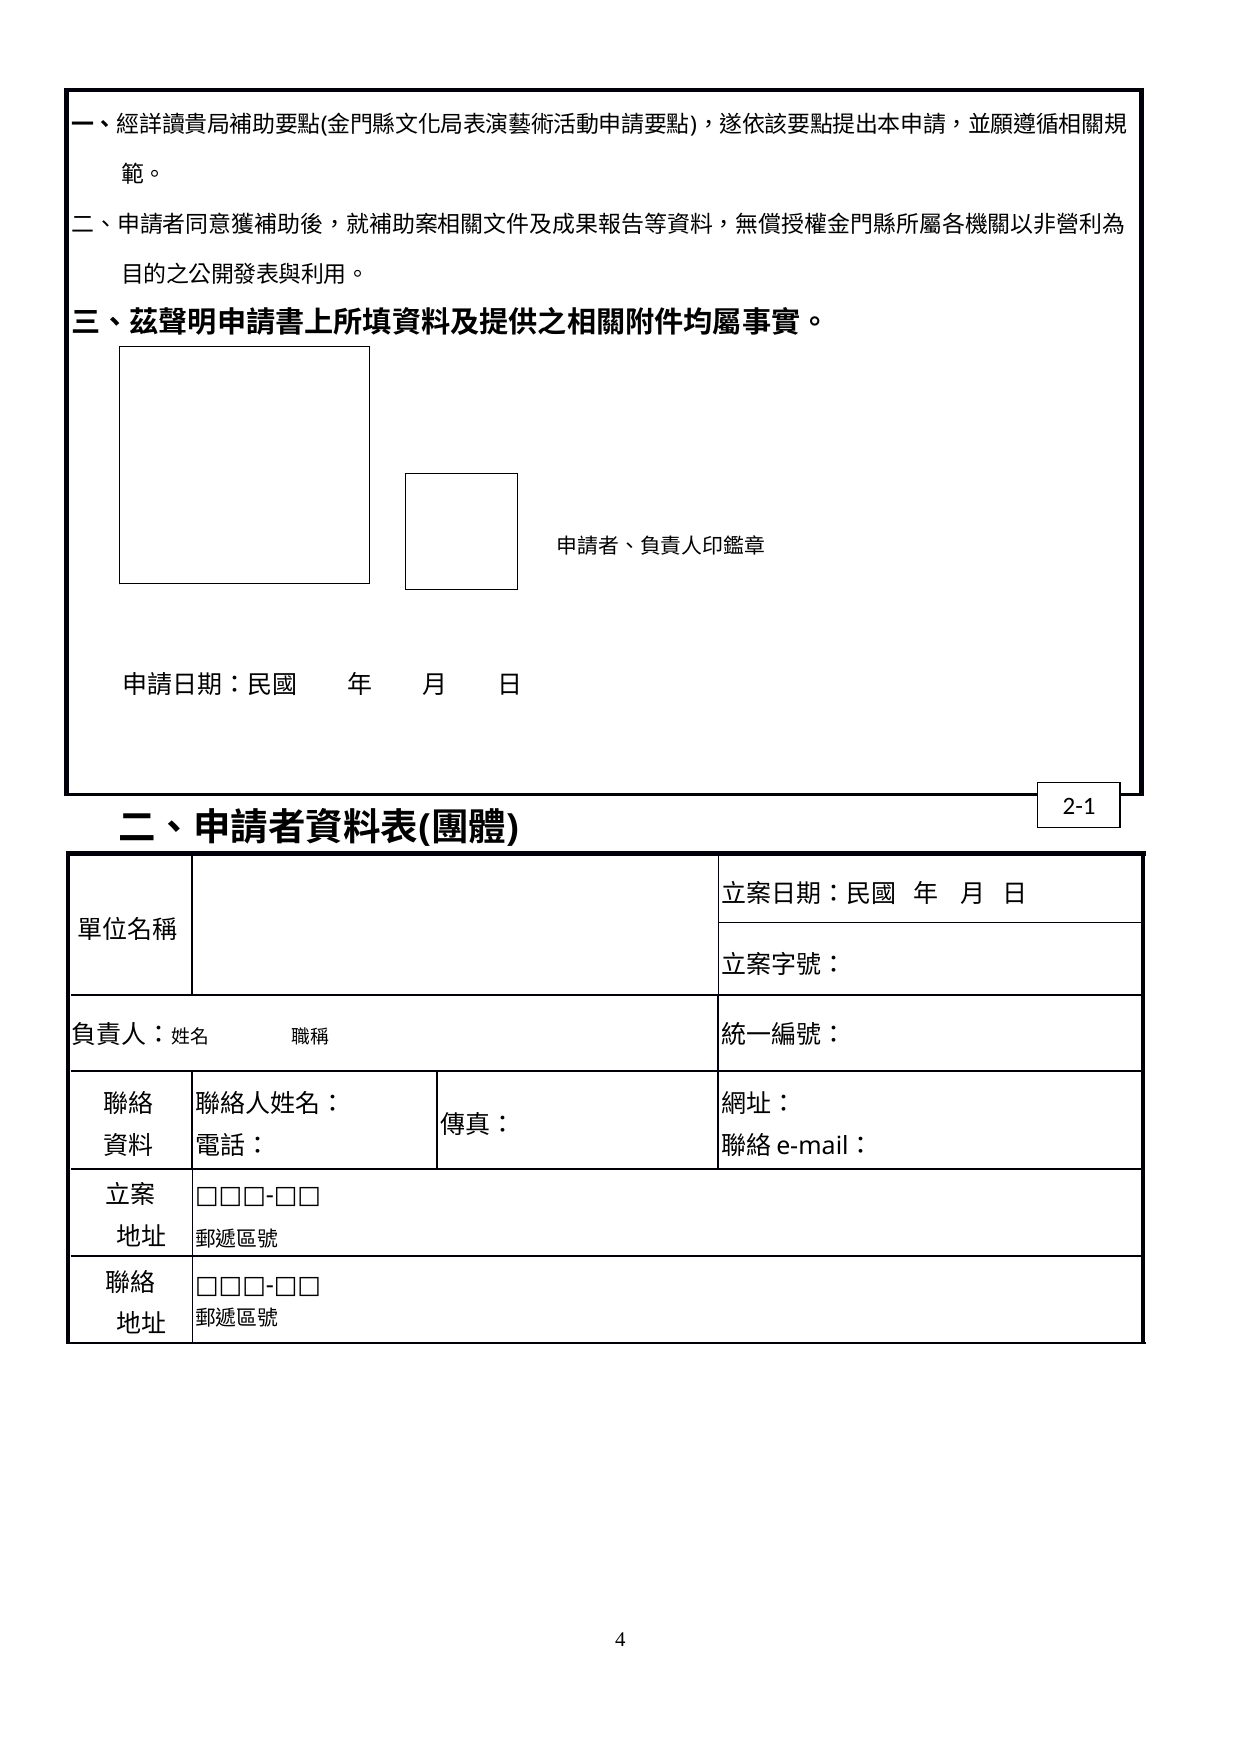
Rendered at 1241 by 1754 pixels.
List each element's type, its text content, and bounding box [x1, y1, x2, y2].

table_cell 聯絡 地址 [70, 1256, 192, 1342]
table_header 單位名稱 [70, 856, 191, 994]
text 2-1 [1052, 790, 1105, 820]
text 二、申請者資料表(團體) [118, 796, 1122, 851]
table_cell 傳真： [438, 1072, 717, 1168]
table_cell 立案字號： [719, 923, 1141, 994]
table_cell 立案 地址 [70, 1169, 192, 1255]
table_cell 聯絡人姓名： 電話： [193, 1072, 436, 1168]
table_cell □□□-□□ 郵遞區號 [193, 1257, 1141, 1342]
table_cell 負責人：姓名 職稱 [70, 995, 717, 1070]
table_cell □□□-□□ 郵遞區號 [193, 1170, 1141, 1255]
table_cell 統一編號： [719, 996, 1141, 1070]
table_cell 聯絡 資料 [70, 1071, 191, 1168]
table_cell 一、經詳讀貴局補助要點(金門縣文化局表演藝術活動申請要點)，遂依該要點提出本申請，並願遵循相關規範。 二、申請者同意獲補助後，就補助案相關文件及成果報告等資料，無償授權金門縣所屬各機關以非營利為目的之公開發表與利用。 三、茲聲明申請書上所填資料及提供之相關附件均屬事實。 申請日期：民國 年 月 日 [69, 92, 1139, 793]
table_header 立案日期：民國 年 月 日 [719, 856, 1141, 922]
table_header [193, 856, 718, 994]
table_cell 網址： 聯絡e-mail： [719, 1072, 1141, 1168]
